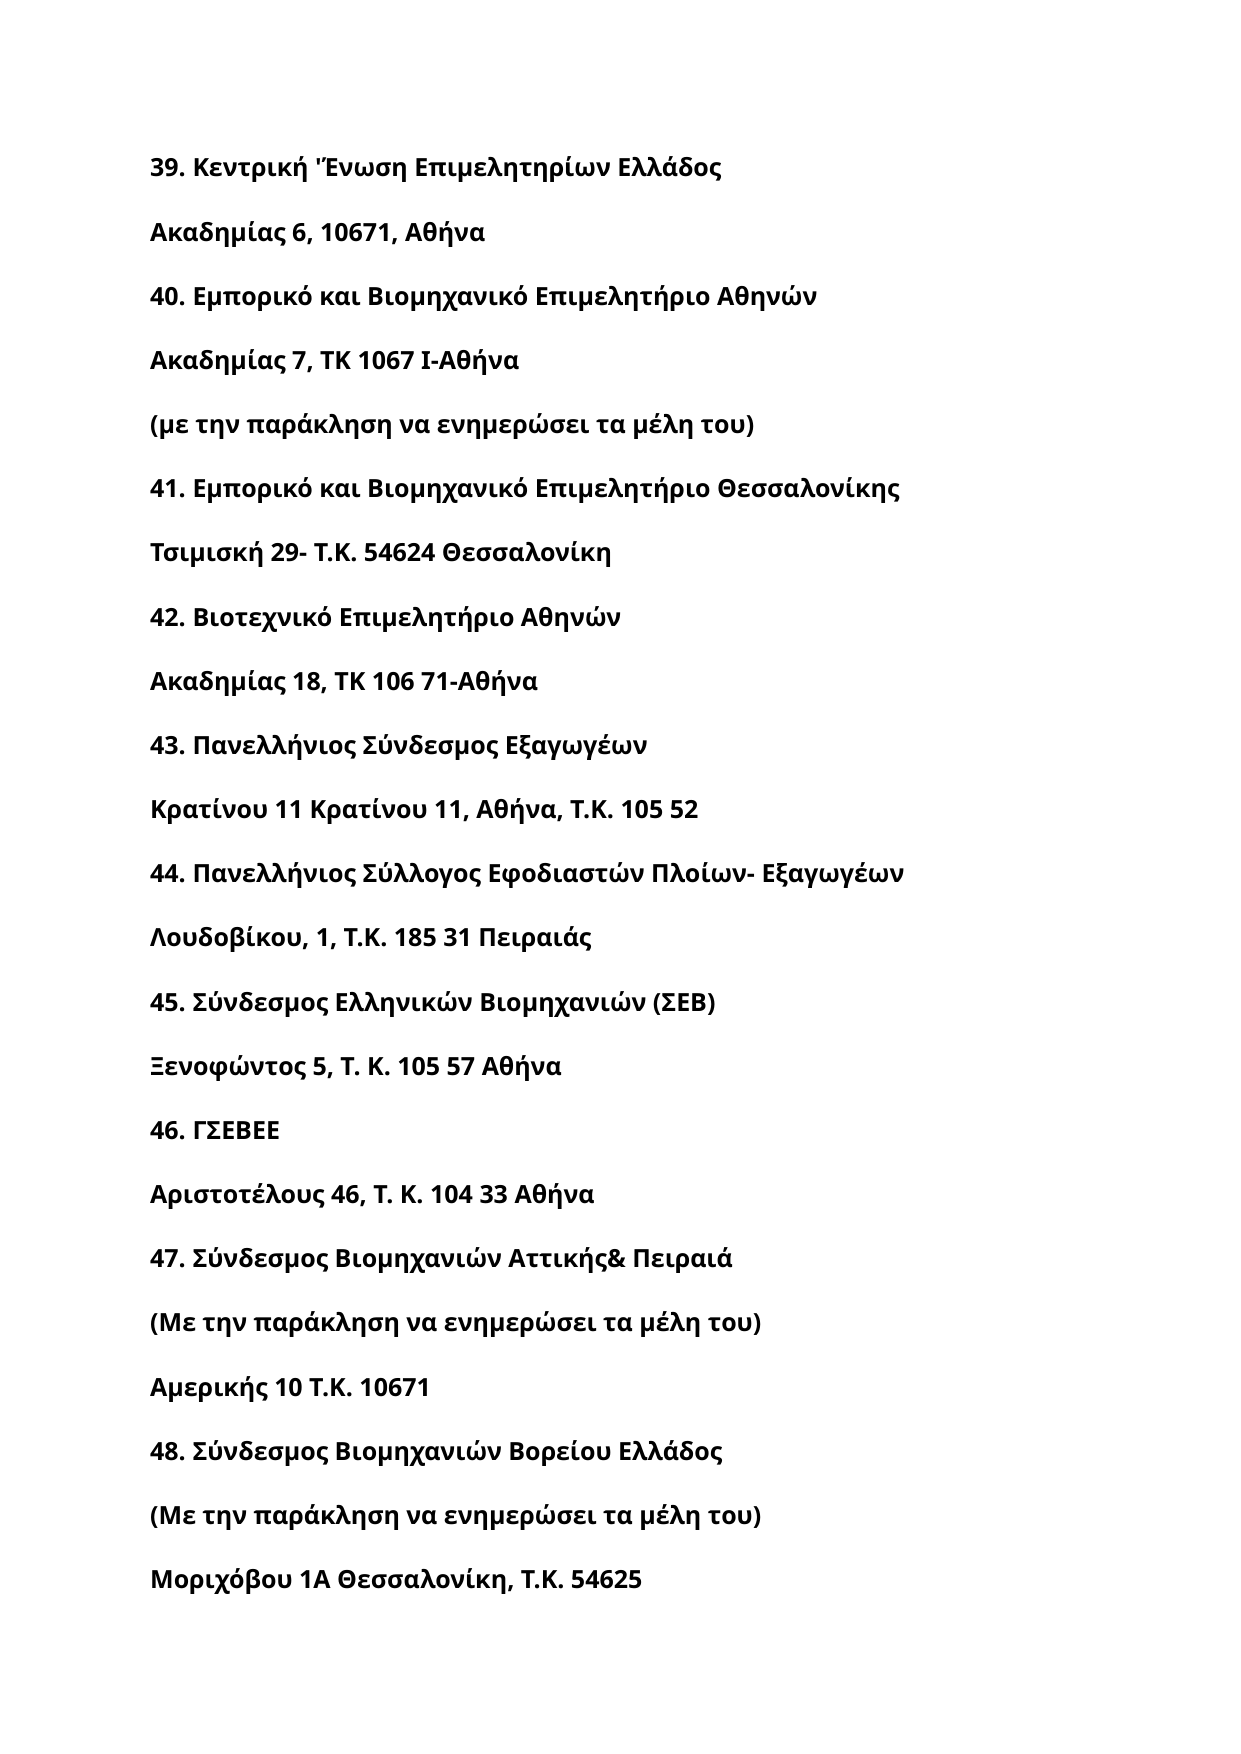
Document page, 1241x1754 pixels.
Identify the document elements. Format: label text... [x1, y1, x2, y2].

text Κρατίνου 11 Κρατίνου 11, Αθήνα, Τ.Κ. 105 52 [150, 792, 1090, 826]
text (με την παράκληση να ενημερώσει τα μέλη του) [150, 407, 1090, 441]
text 45. Σύνδεσμος Ελληνικών Βιομηχανιών (ΣΕΒ) [150, 984, 1090, 1018]
text (Με την παράκληση να ενημερώσει τα μέλη του) [150, 1305, 1090, 1339]
text Αριστοτέλους 46, Τ. Κ. 104 33 Αθήνα [150, 1177, 1090, 1211]
text 48. Σύνδεσμος Βιομηχανιών Βορείου Ελλάδος [150, 1433, 1090, 1467]
text Μοριχόβου 1Α Θεσσαλονίκη, Τ.Κ. 54625 [150, 1562, 1090, 1596]
text Ακαδημίας 6, 10671, Αθήνα [150, 214, 1090, 248]
text 42. Βιοτεχνικό Επιμελητήριο Αθηνών [150, 599, 1090, 633]
text Αμερικής 10 Τ.Κ. 10671 [150, 1369, 1090, 1403]
text 47. Σύνδεσμος Βιομηχανιών Αττικής& Πειραιά [150, 1241, 1090, 1275]
text 46. ΓΣΕΒΕΕ [150, 1112, 1090, 1147]
text (Με την παράκληση να ενημερώσει τα μέλη του) [150, 1497, 1090, 1532]
text Ακαδημίας 7, ΤΚ 1067 Ι-Αθήνα [150, 342, 1090, 377]
text 39. Κεντρική 'Ένωση Επιμελητηρίων Ελλάδος [150, 150, 1090, 184]
text 43. Πανελλήνιος Σύνδεσμος Εξαγωγέων [150, 727, 1090, 762]
text 44. Πανελλήνιος Σύλλογος Εφοδιαστών Πλοίων- Εξαγωγέων [150, 856, 1090, 890]
text Ξενοφώντος 5, Τ. Κ. 105 57 Αθήνα [150, 1048, 1090, 1082]
text Λουδοβίκου, 1, Τ.Κ. 185 31 Πειραιάς [150, 920, 1090, 954]
text Τσιμισκή 29- Τ.Κ. 54624 Θεσσαλονίκη [150, 535, 1090, 569]
text Ακαδημίας 18, ΤΚ 106 71-Αθήνα [150, 663, 1090, 697]
text 41. Εμπορικό και Βιομηχανικό Επιμελητήριο Θεσσαλονίκης [150, 471, 1090, 505]
text 40. Εμπορικό και Βιομηχανικό Επιμελητήριο Αθηνών [150, 278, 1090, 312]
